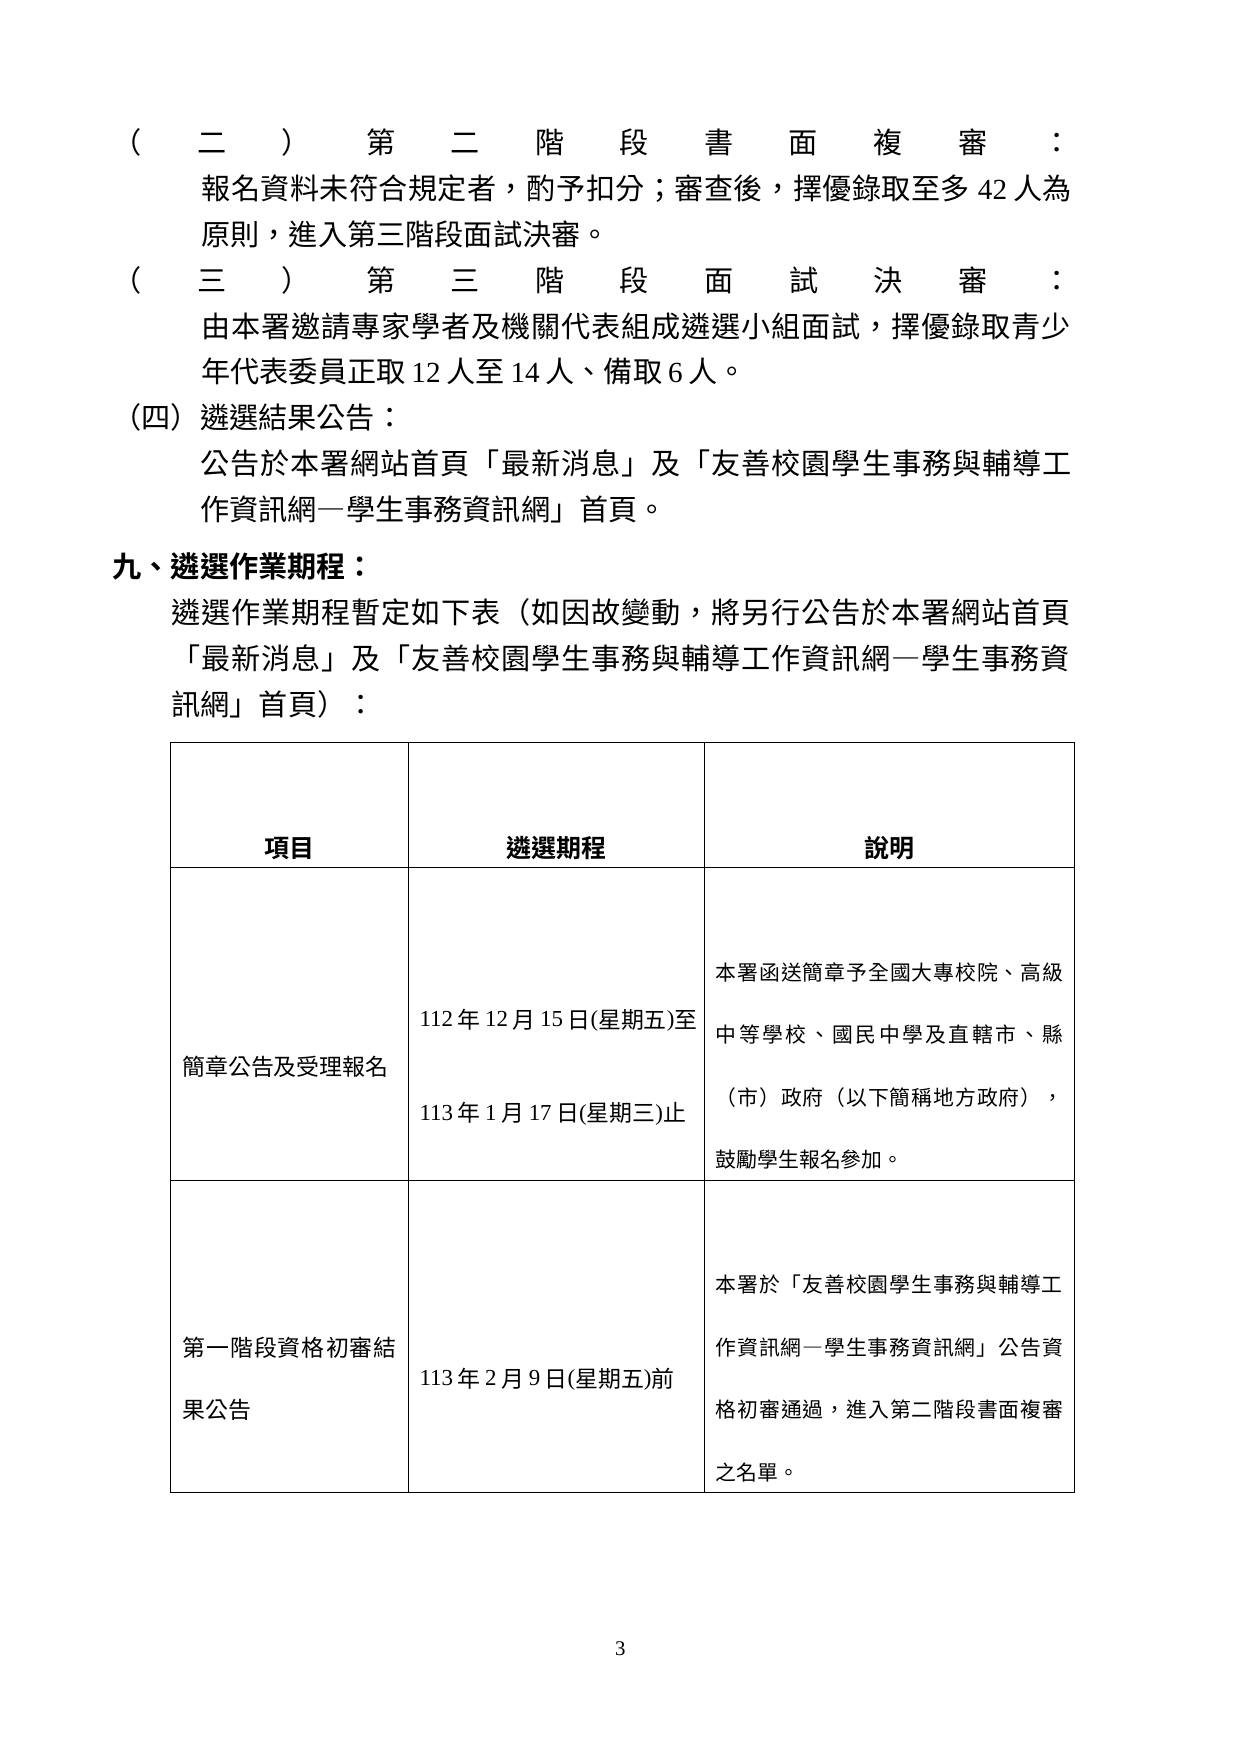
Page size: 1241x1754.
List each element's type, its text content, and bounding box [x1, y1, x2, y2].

text 遴選作業期程暫定如下表（如因故變動，將另行公告於本署網站首頁「最新消息」及「友善校園學生事務與輔導工作資訊網—學生事務資訊網」首頁）： [171, 587, 1072, 724]
table_cell 簡章公告及受理報名 [171, 868, 408, 1179]
text （二）第二階段書面複審： 報名資料未符合規定者，酌予扣分；審查後，擇優錄取至多42人為原則，進入第三階段面試決審。 [112, 117, 1072, 254]
table_cell 第一階段資格初審結果公告 [171, 1181, 408, 1492]
table_header 遴選期程 [409, 743, 704, 867]
text 公告於本署網站首頁「最新消息」及「友善校園學生事務與輔導工作資訊網—學生事務資訊網」首頁。 [200, 438, 1072, 529]
table_cell 113年2月9日(星期五)前 [409, 1181, 704, 1492]
text 九、遴選作業期程： [112, 541, 1072, 587]
table_header 說明 [705, 743, 1074, 867]
text （四）遴選結果公告： [112, 392, 1072, 438]
table_cell 112年12月15日(星期五)至 113年1月17日(星期三)止 [409, 868, 704, 1179]
text （三）第三階段面試決審： 由本署邀請專家學者及機關代表組成遴選小組面試，擇優錄取青少年代表委員正取12人至14人、備取6人。 [112, 254, 1072, 392]
table_header 項目 [171, 743, 408, 867]
table_cell 本署函送簡章予全國大專校院、高級中等學校、國民中學及直轄市、縣（市）政府（以下簡稱地方政府），鼓勵學生報名參加。 [705, 868, 1074, 1179]
table_cell 本署於「友善校園學生事務與輔導工作資訊網—學生事務資訊網」公告資格初審通過，進入第二階段書面複審之名單。 [705, 1181, 1074, 1492]
